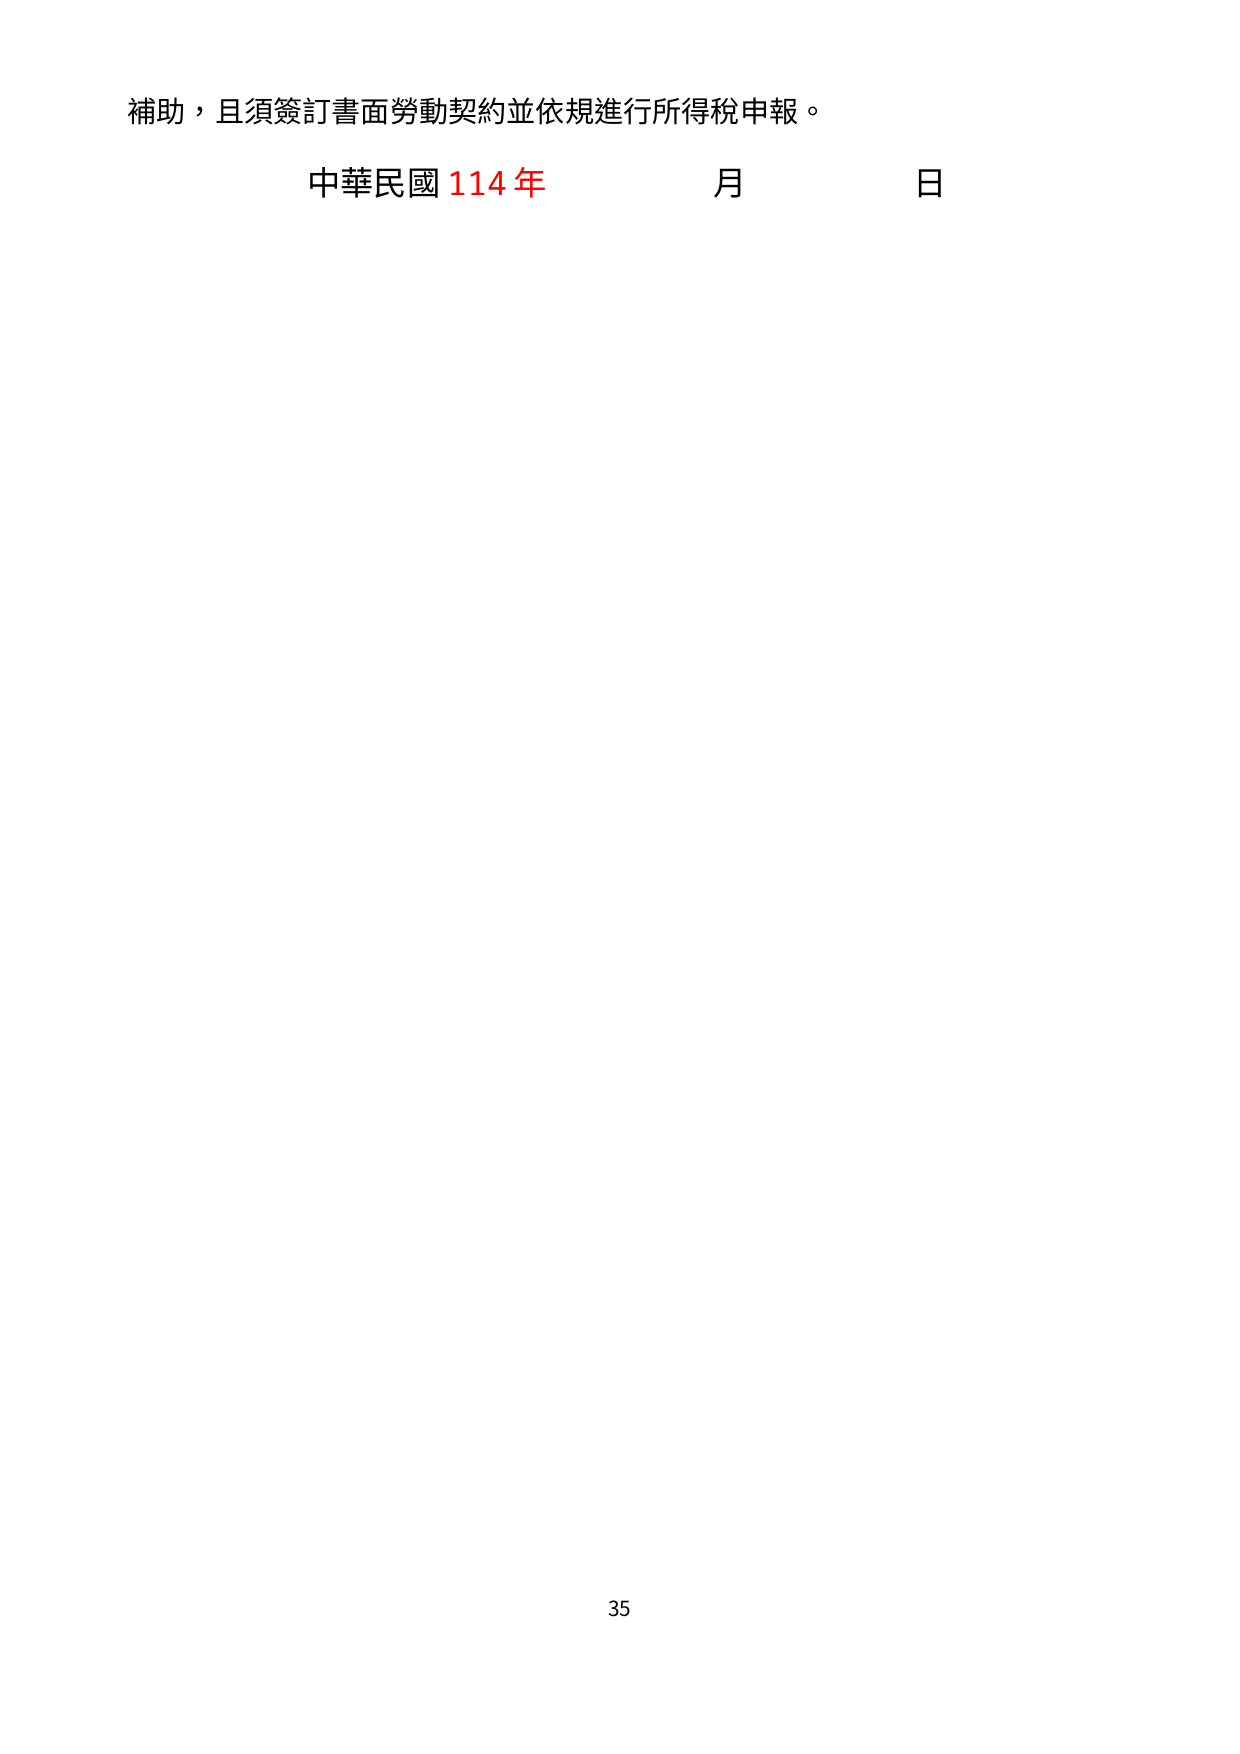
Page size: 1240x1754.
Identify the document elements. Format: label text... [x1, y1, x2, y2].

text 補助，且須簽訂書面勞動契約並依規進行所得稅申報。 [112, 88, 1141, 131]
text 中華民國114年 月 日 [112, 156, 1141, 205]
